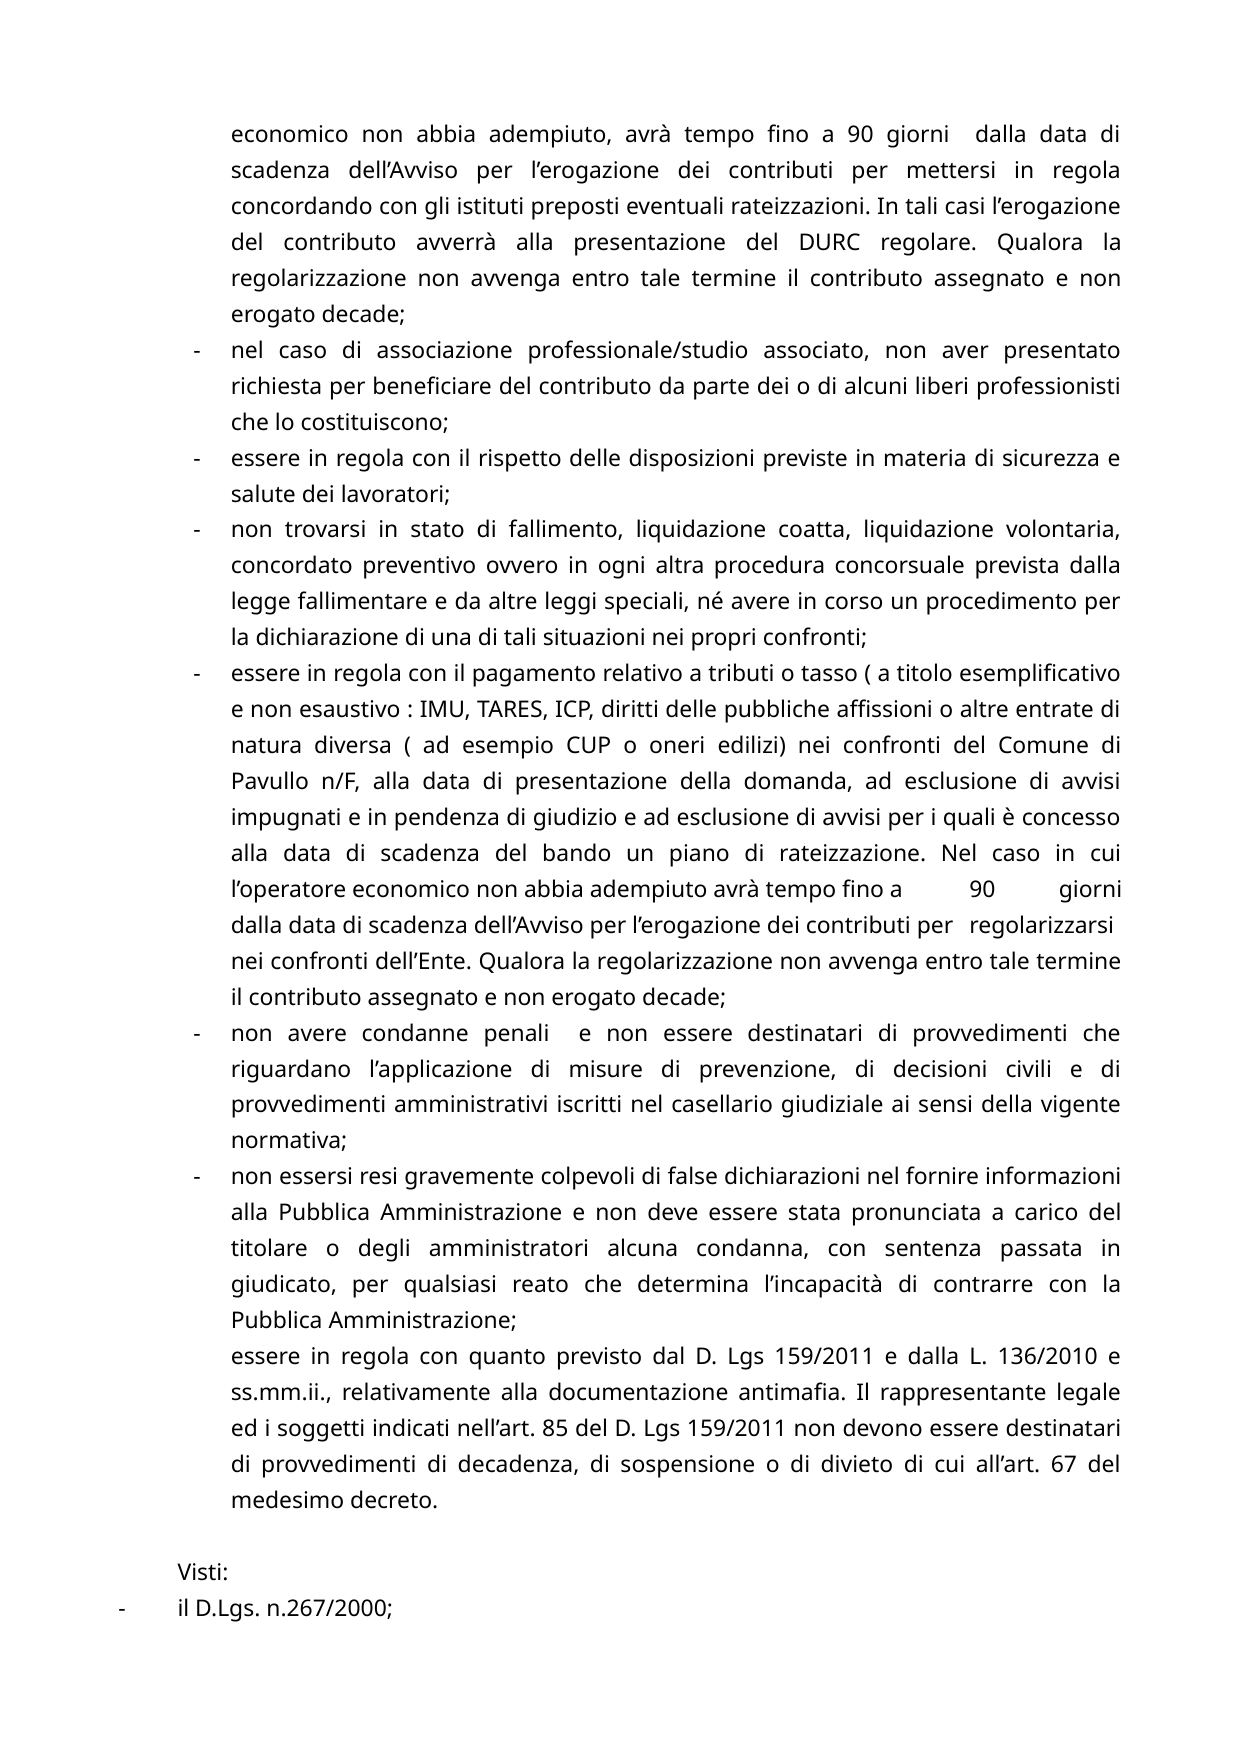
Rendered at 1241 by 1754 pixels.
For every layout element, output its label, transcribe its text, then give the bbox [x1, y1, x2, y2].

list non essersi resi gravemente colpevoli di false dichiarazioni nel fornire informazioni alla Pubblica Amministrazione e non deve essere stata pronunciata a carico del titolare o degli amministratori alcuna condanna, con sentenza passata in giudicato, per qualsiasi reato che determina l’incapacità di contrarre con la Pubblica Amministrazione; [193, 1160, 1122, 1335]
list nel caso di associazione professionale/studio associato, non aver presentato richiesta per beneficiare del contributo da parte dei o di alcuni liberi professionisti che lo costituiscono; [193, 334, 1122, 437]
list il D.Lgs. n.267/2000; [118, 1592, 1122, 1623]
list non trovarsi in stato di fallimento, liquidazione coatta, liquidazione volontaria, concordato preventivo ovvero in ogni altra procedura concorsuale prevista dalla legge fallimentare e da altre leggi speciali, né avere in corso un procedimento per la dichiarazione di una di tali situazioni nei propri confronti; [193, 513, 1122, 652]
list essere in regola con quanto previsto dal D. Lgs 159/2011 e dalla L. 136/2010 e ss.mm.ii., relativamente alla documentazione antimafia. Il rappresentante legale ed i soggetti indicati nell’art. 85 del D. Lgs 159/2011 non devono essere destinatari di provvedimenti di decadenza, di sospensione o di divieto di cui all’art. 67 del medesimo decreto. [193, 1340, 1122, 1515]
list essere in regola con il rispetto delle disposizioni previste in materia di sicurezza e salute dei lavoratori; [193, 442, 1122, 509]
list non avere condanne penali e non essere destinatari di provvedimenti che riguardano l’applicazione di misure di prevenzione, di decisioni civili e di provvedimenti amministrativi iscritti nel casellario giudiziale ai sensi della vigente normativa; [193, 1017, 1122, 1156]
list essere in regola con il pagamento relativo a tributi o tasso ( a titolo esemplificativo e non esaustivo : IMU, TARES, ICP, diritti delle pubbliche affissioni o altre entrate di natura diversa ( ad esempio CUP o oneri edilizi) nei confronti del Comune di Pavullo n/F, alla data di presentazione della domanda, ad esclusione di avvisi impugnati e in pendenza di giudizio e ad esclusione di avvisi per i quali è concesso alla data di scadenza del bando un piano di rateizzazione. Nel caso in cui l’operatore economico non abbia adempiuto avrà tempo fino a 90 giorni dalla data di scadenza dell’Avviso per l’erogazione dei contributi per regolarizzarsi nei confronti dell’Ente. Qualora la regolarizzazione non avvenga entro tale termine il contributo assegnato e non erogato decade; [193, 657, 1122, 1012]
list economico non abbia adempiuto, avrà tempo fino a 90 giorni dalla data di scadenza dell’Avviso per l’erogazione dei contributi per mettersi in regola concordando con gli istituti preposti eventuali rateizzazioni. In tali casi l’erogazione del contributo avverrà alla presentazione del DURC regolare. Qualora la regolarizzazione non avvenga entro tale termine il contributo assegnato e non erogato decade; [193, 118, 1122, 329]
text Visti: [118, 1556, 1122, 1587]
